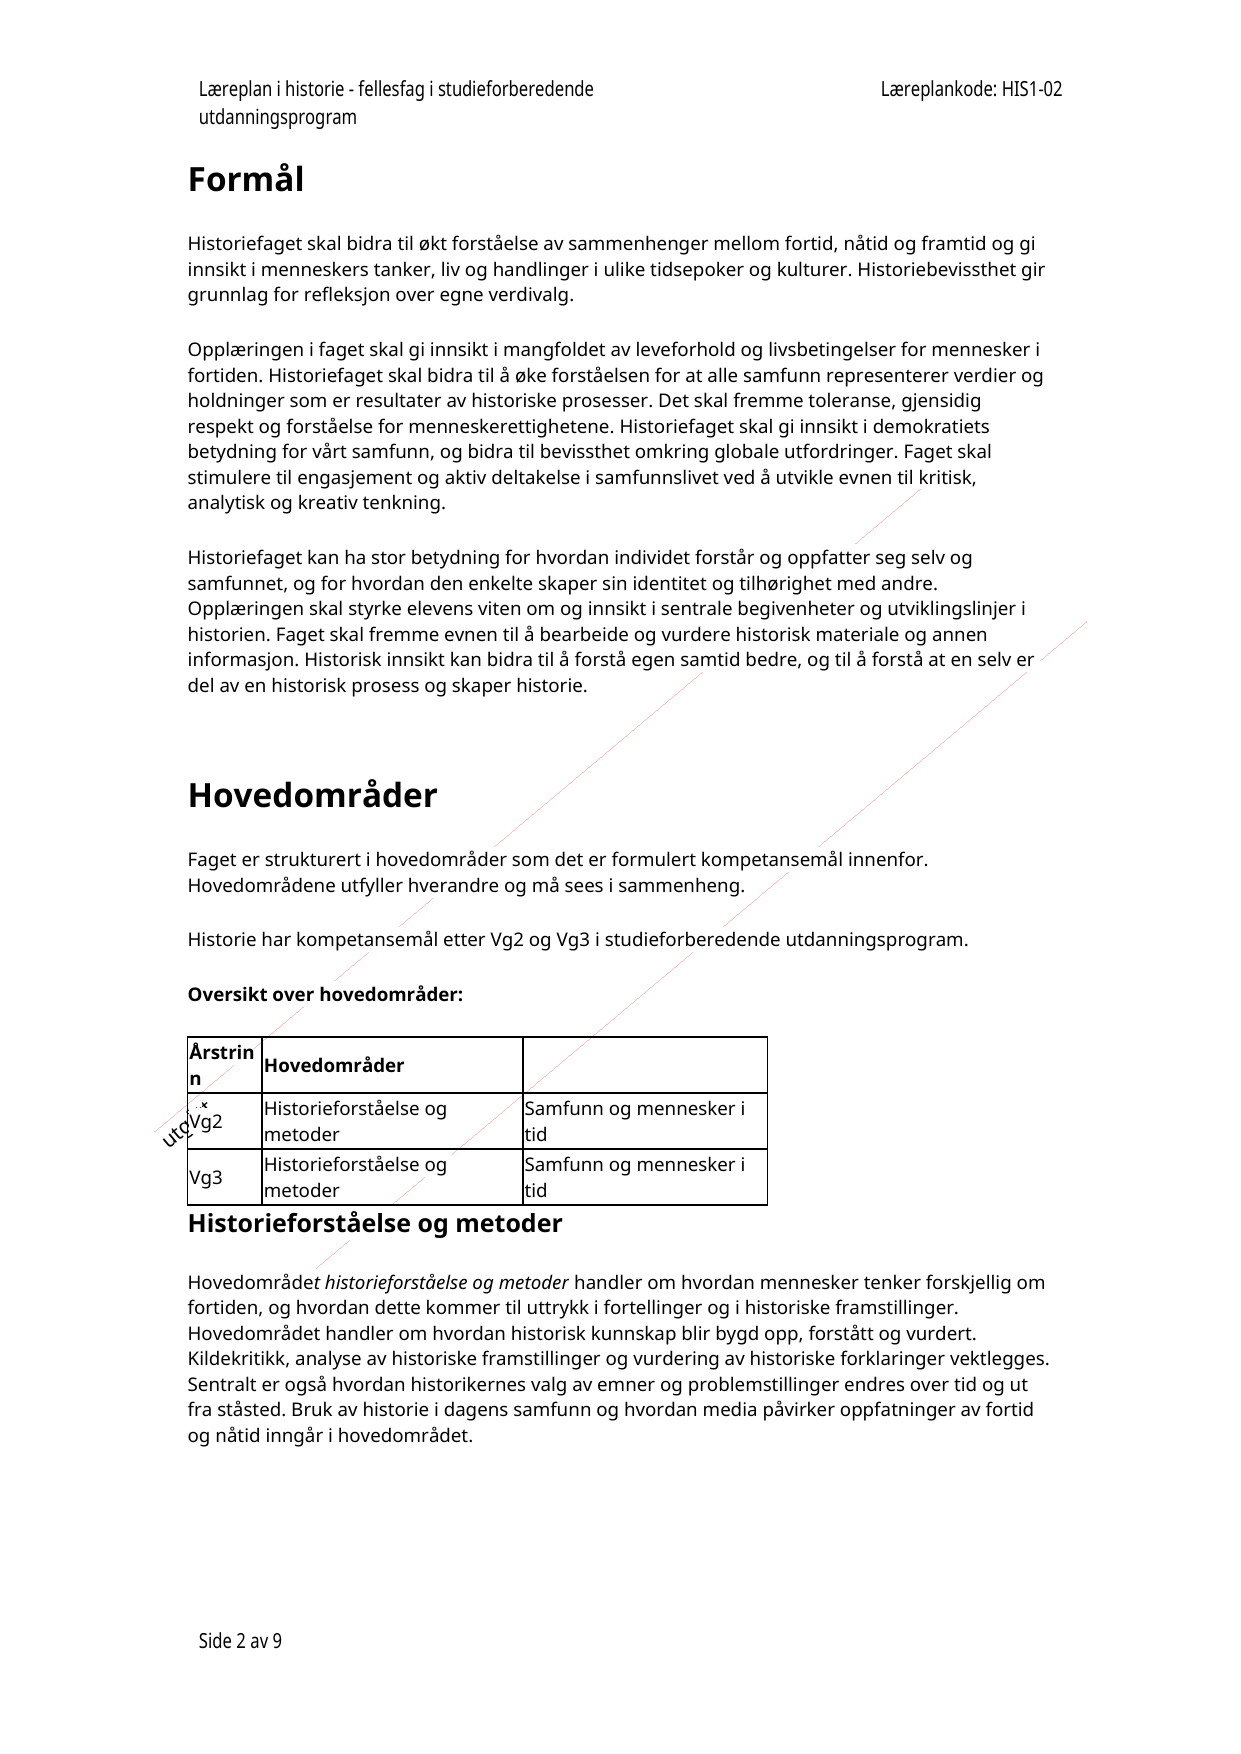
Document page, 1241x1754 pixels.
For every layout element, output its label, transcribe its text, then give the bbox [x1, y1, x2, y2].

table_header [528, 1038, 767, 1092]
text Historie har kompetansemål etter Vg2 og Vg3 i studieforberedende utdanningsprogram. [974, 927, 1053, 952]
text Opplæringen i faget skal gi innsikt i mangfoldet av leveforhold og livsbetingelser for mennesker i fortiden. Historiefaget skal bidra til å øke forståelsen for at alle samfunn representerer verdier og holdninger som er resultater av historiske prosesser. Det skal fremme toleranse, gjensidig respekt og forståelse for menneskerettighetene. Historiefaget skal gi innsikt i demokratiets betydning for vårt samfunn, og bidra til bevissthet omkring globale utfordringer. Faget skal stimulere til engasjement og aktiv deltakelse i samfunnslivet ved å utvikle evnen til kritisk, analytisk og kreativ tenkning. [187, 336, 1053, 515]
table_cell Vg2 [188, 1134, 261, 1148]
table_header Hovedområder [263, 1038, 522, 1092]
table_header [524, 1078, 541, 1092]
subtitle Hovedområder [855, 727, 1053, 817]
table_header [524, 1038, 589, 1052]
text Oversikt over hovedområder: [463, 981, 657, 1007]
text Historiefaget kan ha stor betydning for hvordan individet forstår og oppfatter seg selv og samfunnet, og for hvordan den enkelte skaper sin identitet og tilhørighet med andre. Opplæringen skal styrke elevens viten om og innsikt i sentrale begivenheter og utviklingslinjer i historien. Faget skal fremme evnen til å bearbeide og vurdere historisk materiale og annen informasjon. Historisk innsikt kan bidra til å forstå egen samtid bedre, og til å forstå at en selv er del av en historisk prosess og skaper historie. [943, 544, 1053, 659]
subtitle Formål [313, 156, 1053, 202]
subtitle Hovedområder [531, 727, 959, 817]
table_cell Vg3 [188, 1150, 261, 1204]
text Oversikt over hovedområder: [629, 981, 1053, 1007]
text Hovedområdet historieforståelse og metoder handler om hvordan mennesker tenker forskjellig om fortiden, og hvordan dette kommer til uttrykk i fortellinger og i historiske framstillinger. Hovedområdet handler om hvordan historisk kunnskap blir bygd opp, forstått og vurdert. Kildekritikk, analyse av historiske framstillinger og vurdering av historiske forklaringer vektlegges. Sentralt er også hvordan historikernes valg av emner og problemstillinger endres over tid og ut fra ståsted. Bruk av historie i dagens samfunn og hvordan media påvirker oppfatninger av fortid og nåtid inngår i hovedområdet. [187, 1269, 1053, 1448]
subtitle Historieforståelse og metoder [569, 1206, 1053, 1240]
table_cell Vg2 [188, 1094, 198, 1102]
subtitle Hovedområder [447, 727, 635, 817]
table_cell Vg2 [188, 1094, 261, 1110]
text Historiefaget skal bidra til økt forståelse av sammenhenger mellom fortid, nåtid og framtid og gi innsikt i menneskers tanker, liv og handlinger i ulike tidsepoker og kulturer. Historiebevissthet gir grunnlag for refleksjon over egne verdivalg. [579, 231, 1053, 307]
text Faget er strukturert i hovedområder som det er formulert kompetansemål innenfor. Hovedområdene utfyller hverandre og må sees i sammenheng. [759, 847, 1053, 898]
